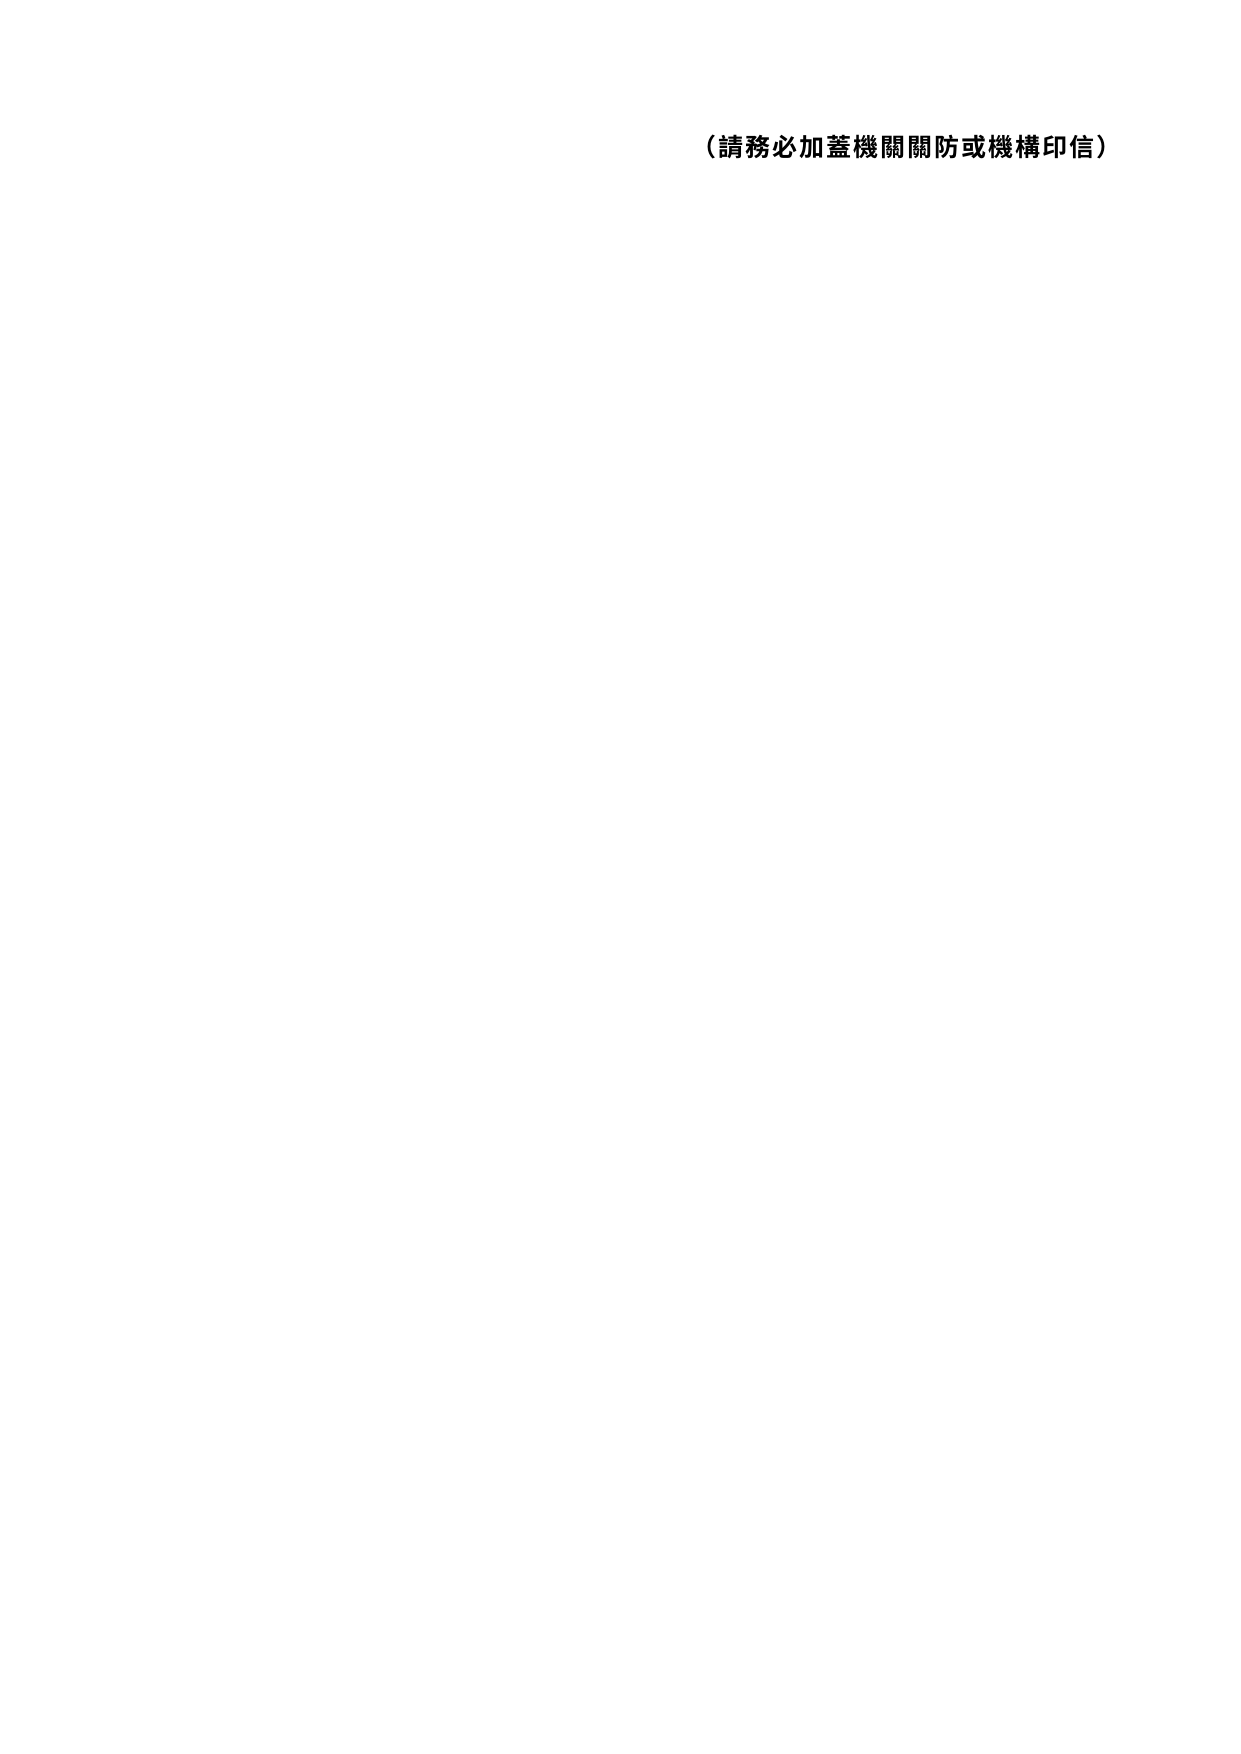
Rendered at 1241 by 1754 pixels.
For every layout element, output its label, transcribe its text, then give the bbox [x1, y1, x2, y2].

text （請務必加蓋機關關防或機構印信） [118, 104, 1122, 166]
